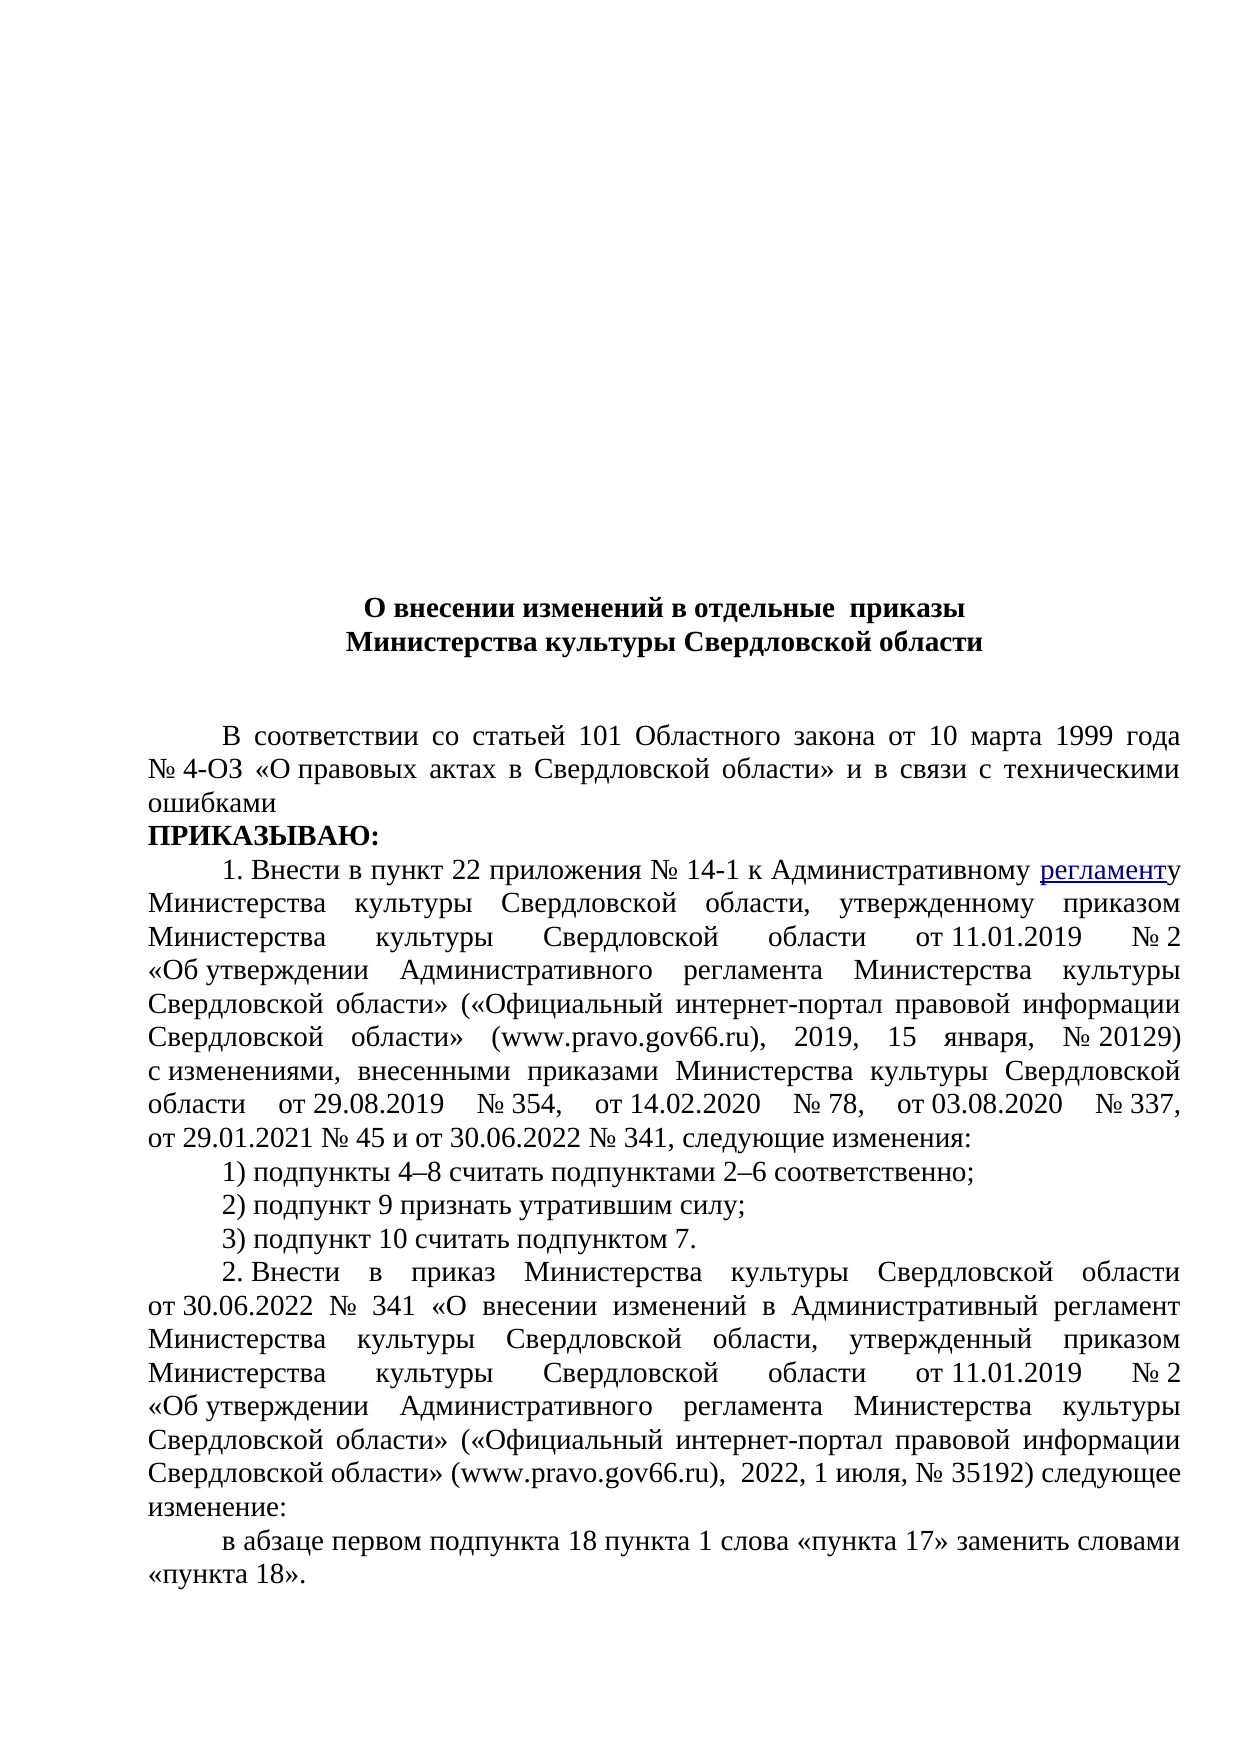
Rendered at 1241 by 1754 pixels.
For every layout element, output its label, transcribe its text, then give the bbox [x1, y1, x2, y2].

text 1) подпункты 4–8 считать подпунктами 2–6 соответственно; [148, 1154, 1181, 1187]
text 2. Внести в приказ Министерства культуры Свердловской области от 30.06.2022 № 341 «О внесении изменений в Административный регламент Министерства культуры Свердловской области, утвержденный приказом Министерства культуры Свердловской области от 11.01.2019 № 2 «Об утверждении Административного регламента Министерства культуры Свердловской области» («Официальный интернет-портал правовой информации Свердловской области» (www.pravo.gov66.ru), 2022, 1 июля, № 35192) следующее изменение: [148, 1254, 1181, 1523]
text О внесении изменений в отдельные приказы Министерства культуры Свердловской области [148, 591, 1181, 658]
text 3) подпункт 10 считать подпунктом 7. [148, 1221, 1181, 1254]
text 1. Внести в пункт 22 приложения № 14-1 к Административному регламенту Министерства культуры Свердловской области, утвержденному приказом Министерства культуры Свердловской области от 11.01.2019 № 2 «Об утверждении Административного регламента Министерства культуры Свердловской области» («Официальный интернет-портал правовой информации Свердловской области» (www.pravo.gov66.ru), 2019, 15 января, № 20129) с изменениями, внесенными приказами Министерства культуры Свердловской области от 29.08.2019 № 354, от 14.02.2020 № 78, от 03.08.2020 № 337, от 29.01.2021 № 45 и от 30.06.2022 № 341, следующие изменения: [148, 852, 1181, 1154]
text в абзаце первом подпункта 18 пункта 1 слова «пункта 17» заменить словами «пункта 18». [148, 1523, 1181, 1590]
table_header [148, 118, 1204, 591]
text 2) подпункт 9 признать утратившим силу; [148, 1187, 1181, 1221]
text В соответствии со статьей 101 Областного закона от 10 марта 1999 года № 4‑ОЗ «О правовых актах в Свердловской области» и в связи с техническими ошибками [148, 718, 1181, 818]
text ПРИКАЗЫВАЮ: [148, 818, 1181, 852]
